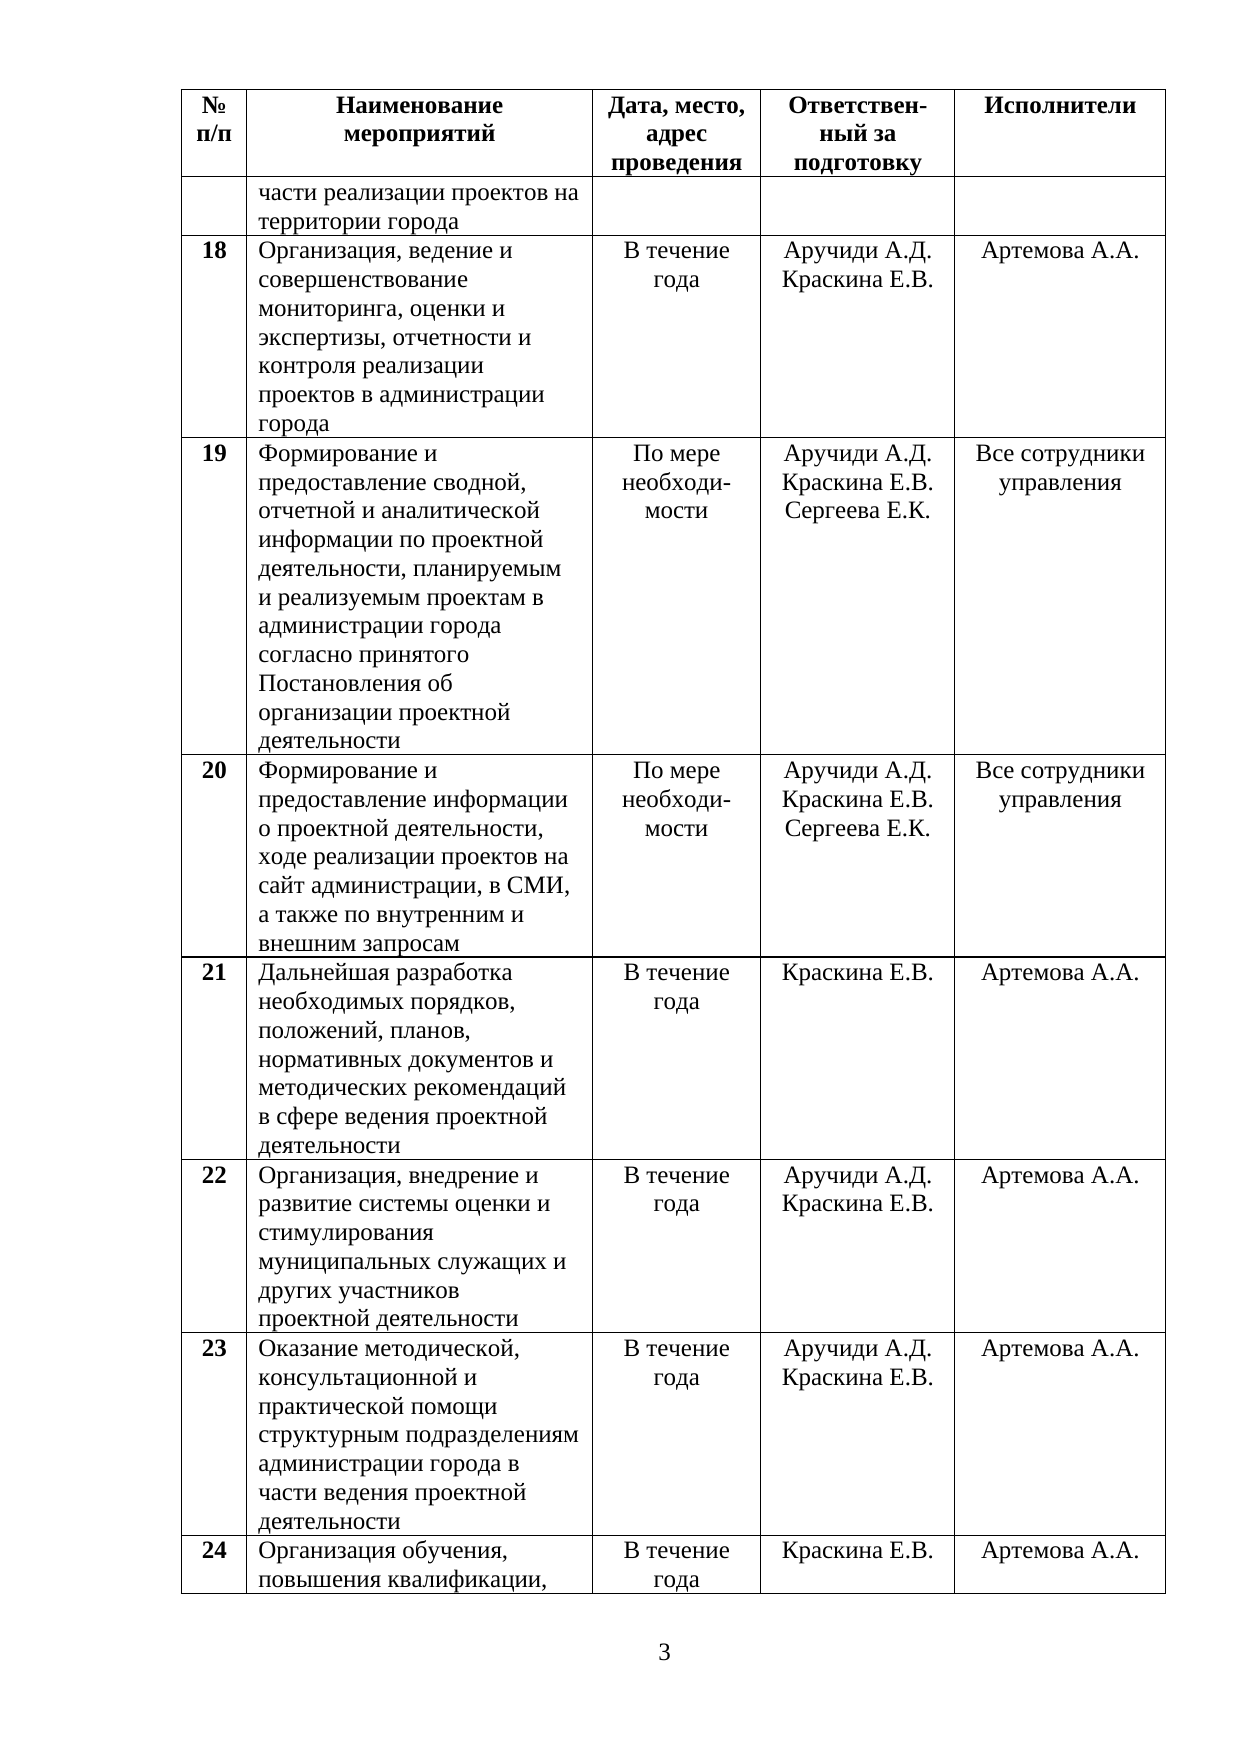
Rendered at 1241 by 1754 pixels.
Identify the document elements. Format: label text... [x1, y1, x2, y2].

table_cell [593, 177, 760, 234]
table_cell Аручиди А.Д. Краскина Е.В. [761, 1333, 954, 1534]
table_header Наименование мероприятий [247, 90, 592, 176]
table_cell Аручиди А.Д. Краскина Е.В. [761, 236, 954, 437]
table_cell 18 [182, 236, 246, 437]
table_cell [182, 177, 246, 234]
table_header Дата, место, адрес проведения [593, 90, 760, 176]
table_cell Артемова А.А. [955, 1536, 1165, 1593]
table_cell В течение года [593, 1333, 760, 1534]
table_cell [761, 177, 954, 234]
table_cell Артемова А.А. [955, 1160, 1165, 1332]
table_cell Все сотрудники управления [955, 755, 1165, 956]
table_header Ответствен-ный за подготовку [761, 90, 954, 176]
table_cell Аручиди А.Д. Краскина Е.В. Сергеева Е.К. [761, 755, 954, 956]
table_cell Формирование и предоставление сводной, отчетной и аналитической информации по проектной деятельности, планируемым и реализуемым проектам в администрации города согласно принятого Постановления об организации проектной деятельности [247, 438, 592, 754]
table_cell По мере необходи-мости [593, 755, 760, 956]
table_cell части реализации проектов на территории города [247, 177, 592, 234]
table_cell Все сотрудники управления [955, 438, 1165, 754]
table_cell Дальнейшая разработка необходимых порядков, положений, планов, нормативных документов и методических рекомендаций в сфере ведения проектной деятельности [247, 958, 592, 1159]
table_cell 19 [182, 438, 246, 754]
table_cell 20 [182, 755, 246, 956]
table_cell [955, 177, 1165, 234]
table_cell Краскина Е.В. [761, 1536, 954, 1593]
table_cell В течение года [593, 958, 760, 1159]
table_cell Краскина Е.В. [761, 958, 954, 1159]
table_cell 22 [182, 1160, 246, 1332]
table_cell Артемова А.А. [955, 958, 1165, 1159]
table_cell В течение года [593, 236, 760, 437]
table_cell Оказание методической, консультационной и практической помощи структурным подразделениям администрации города в части ведения проектной деятельности [247, 1333, 592, 1534]
table_cell В течение года [593, 1160, 760, 1332]
table_cell Организация, ведение и совершенствование мониторинга, оценки и экспертизы, отчетности и контроля реализации проектов в администрации города [247, 236, 592, 437]
table_header № п/п [182, 90, 246, 176]
table_cell 21 [182, 958, 246, 1159]
table_cell 23 [182, 1333, 246, 1534]
table_cell Артемова А.А. [955, 1333, 1165, 1534]
table_cell По мере необходи-мости [593, 438, 760, 754]
table_cell Артемова А.А. [955, 236, 1165, 437]
table_cell Организация обучения, повышения квалификации, [247, 1536, 592, 1593]
table_cell 24 [182, 1536, 246, 1593]
table_header Исполнители [955, 90, 1165, 176]
table_cell В течение года [593, 1536, 760, 1593]
table_cell Организация, внедрение и развитие системы оценки и стимулирования муниципальных служащих и других участников проектной деятельности [247, 1160, 592, 1332]
table_cell Аручиди А.Д. Краскина Е.В. [761, 1160, 954, 1332]
table_cell Аручиди А.Д. Краскина Е.В. Сергеева Е.К. [761, 438, 954, 754]
table_cell Формирование и предоставление информации о проектной деятельности, ходе реализации проектов на сайт администрации, в СМИ, а также по внутренним и внешним запросам [247, 755, 592, 956]
